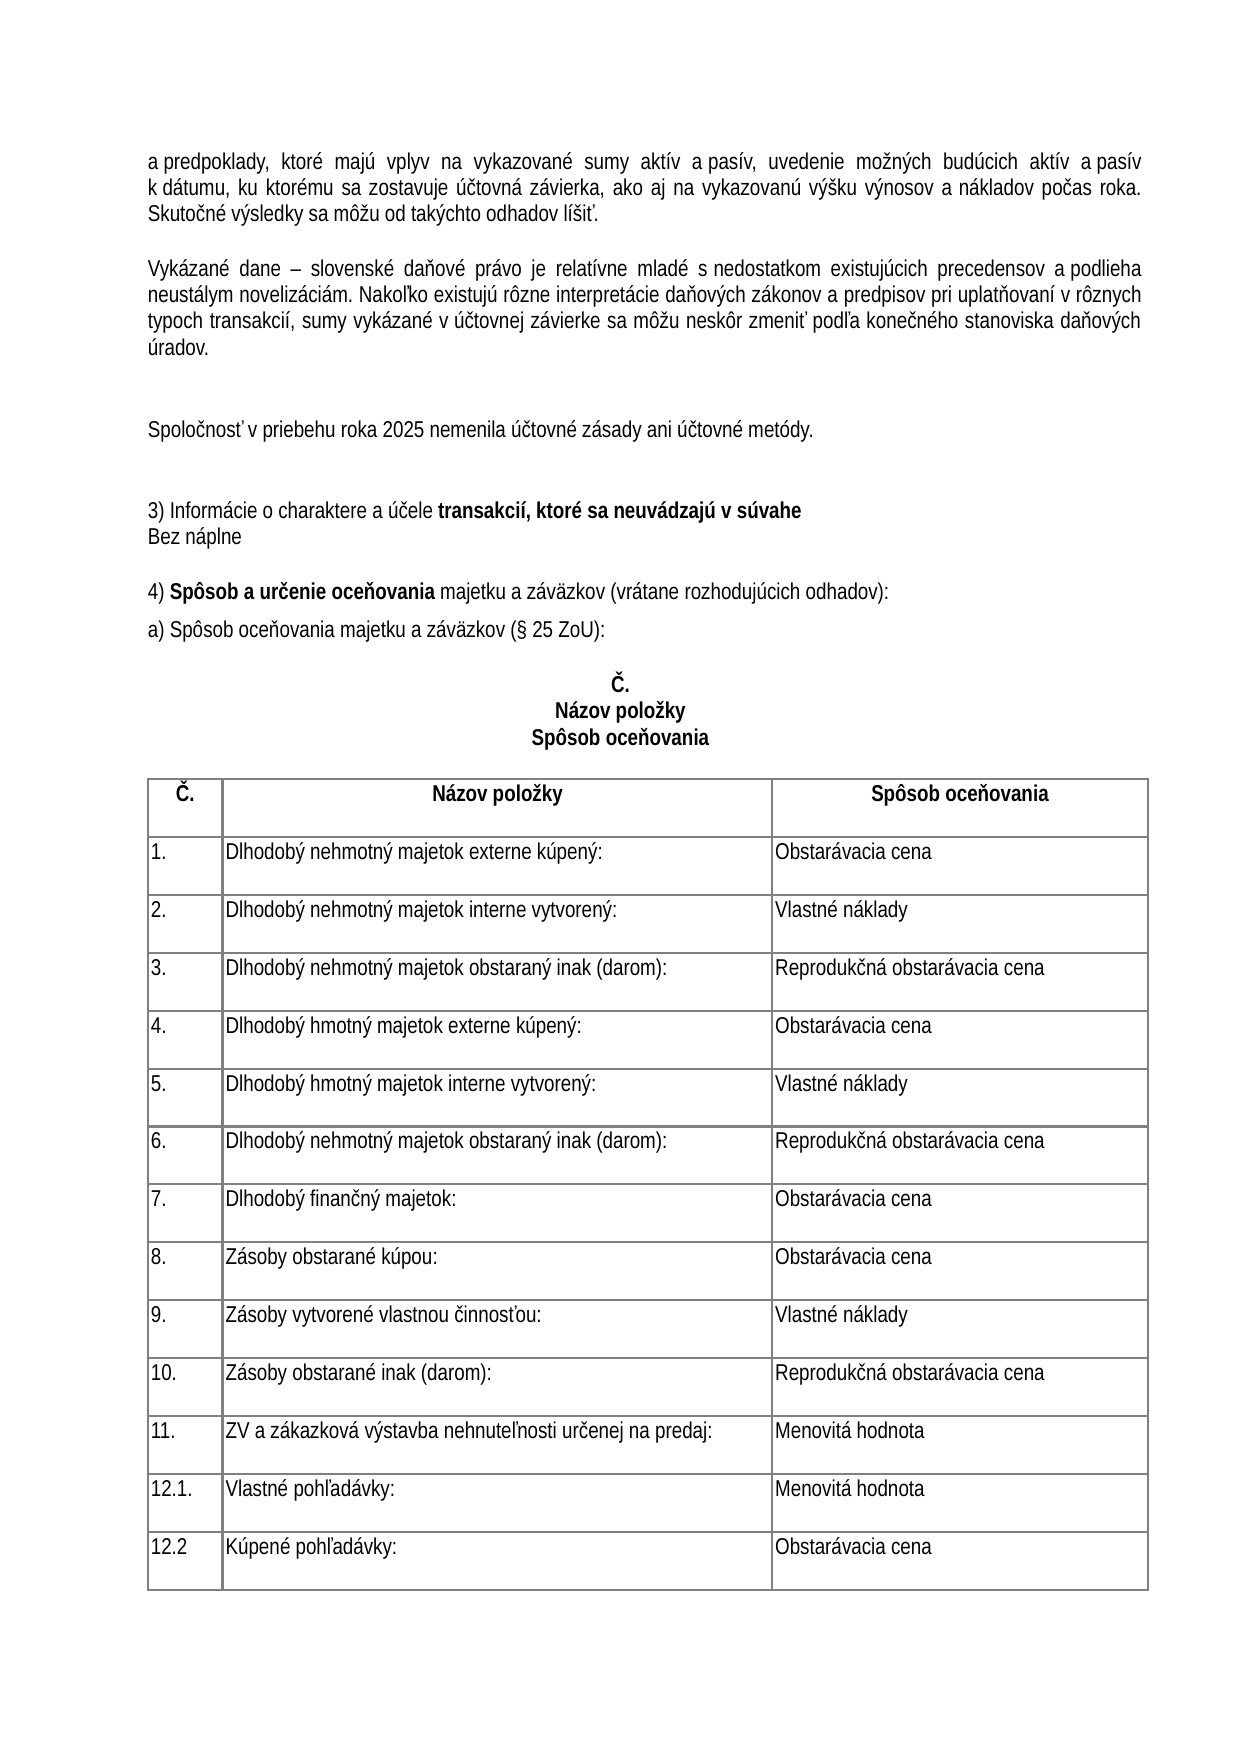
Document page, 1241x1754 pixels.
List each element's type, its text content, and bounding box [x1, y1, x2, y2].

table_cell Vlastné náklady [773, 1070, 1147, 1125]
table_cell ZV a zákazková výstavba nehnuteľnosti určenej na predaj: [224, 1417, 771, 1473]
table_cell Obstarávacia cena [773, 1533, 1147, 1589]
table_cell Zásoby vytvorené vlastnou činnosťou: [224, 1301, 771, 1357]
table_cell 2. [149, 896, 221, 952]
table_cell 9. [149, 1301, 221, 1357]
text Spoločnosť v priebehu roka 2025 nemenila účtovné zásady ani účtovné metódy. [148, 416, 1141, 442]
table_cell Dlhodobý finančný majetok: [224, 1185, 771, 1241]
table_cell 1. [149, 838, 221, 894]
table_cell 4. [149, 1012, 221, 1067]
table_header Č. [149, 780, 221, 836]
table_header Spôsob oceňovania [773, 780, 1147, 836]
table_cell Vlastné pohľadávky: [224, 1475, 771, 1531]
table_cell Reprodukčná obstarávacia cena [773, 1359, 1147, 1415]
table_cell Dlhodobý nehmotný majetok obstaraný inak (darom): [224, 1128, 771, 1183]
table_cell 6. [149, 1128, 221, 1183]
table_cell 5. [149, 1070, 221, 1125]
table_cell Zásoby obstarané inak (darom): [224, 1359, 771, 1415]
table_cell Reprodukčná obstarávacia cena [773, 954, 1147, 1009]
table_cell 11. [149, 1417, 221, 1473]
table_cell Vlastné náklady [773, 1301, 1147, 1357]
table_cell Obstarávacia cena [773, 1243, 1147, 1299]
text a predpoklady, ktoré majú vplyv na vykazované sumy aktív a pasív, uvedenie možných budúcich aktív a pasív k dátumu, ku ktorému sa zostavuje účtovná závierka, ako aj na vykazovanú výšku výnosov a nákladov počas roka. Skutočné výsledky sa môžu od takýchto odhadov líšiť. [148, 148, 1141, 227]
table_cell 3. [149, 954, 221, 1009]
table_header Názov položky [224, 780, 771, 836]
table_cell Obstarávacia cena [773, 838, 1147, 894]
table_cell Dlhodobý nehmotný majetok obstaraný inak (darom): [224, 954, 771, 1009]
table_cell Menovitá hodnota [773, 1417, 1147, 1473]
table_cell Dlhodobý nehmotný majetok interne vytvorený: [224, 896, 771, 952]
table_cell 12.2 [149, 1533, 221, 1589]
text Bez náplne [148, 523, 1107, 549]
text 3) Informácie o charaktere a účele transakcií, ktoré sa neuvádzajú v súvahe [148, 497, 1107, 523]
text Č. [148, 671, 1093, 697]
table_cell 12.1. [149, 1475, 221, 1531]
table_cell 10. [149, 1359, 221, 1415]
table_cell Menovitá hodnota [773, 1475, 1147, 1531]
text Spôsob oceňovania [148, 723, 1093, 750]
text Vykázané dane – slovenské daňové právo je relatívne mladé s nedostatkom existujúcich precedensov a podlieha neustálym novelizáciám. Nakoľko existujú rôzne interpretácie daňových zákonov a predpisov pri uplatňovaní v rôznych typoch transakcií, sumy vykázané v účtovnej závierke sa môžu neskôr zmeniť podľa konečného stanoviska daňových úradov. [148, 255, 1141, 360]
text 4) Spôsob a určenie oceňovania majetku a záväzkov (vrátane rozhodujúcich odhadov): [148, 578, 1107, 604]
table_cell 8. [149, 1243, 221, 1299]
table_cell 7. [149, 1185, 221, 1241]
table_cell Vlastné náklady [773, 896, 1147, 952]
table_cell Kúpené pohľadávky: [224, 1533, 771, 1589]
text a) Spôsob oceňovania majetku a záväzkov (§ 25 ZoU): [148, 616, 1107, 643]
table_cell Reprodukčná obstarávacia cena [773, 1128, 1147, 1183]
table_cell Obstarávacia cena [773, 1185, 1147, 1241]
table_cell Dlhodobý hmotný majetok externe kúpený: [224, 1012, 771, 1067]
table_cell Obstarávacia cena [773, 1012, 1147, 1067]
table_cell Dlhodobý nehmotný majetok externe kúpený: [224, 838, 771, 894]
table_cell Zásoby obstarané kúpou: [224, 1243, 771, 1299]
table_cell Dlhodobý hmotný majetok interne vytvorený: [224, 1070, 771, 1125]
text Názov položky [148, 697, 1093, 723]
